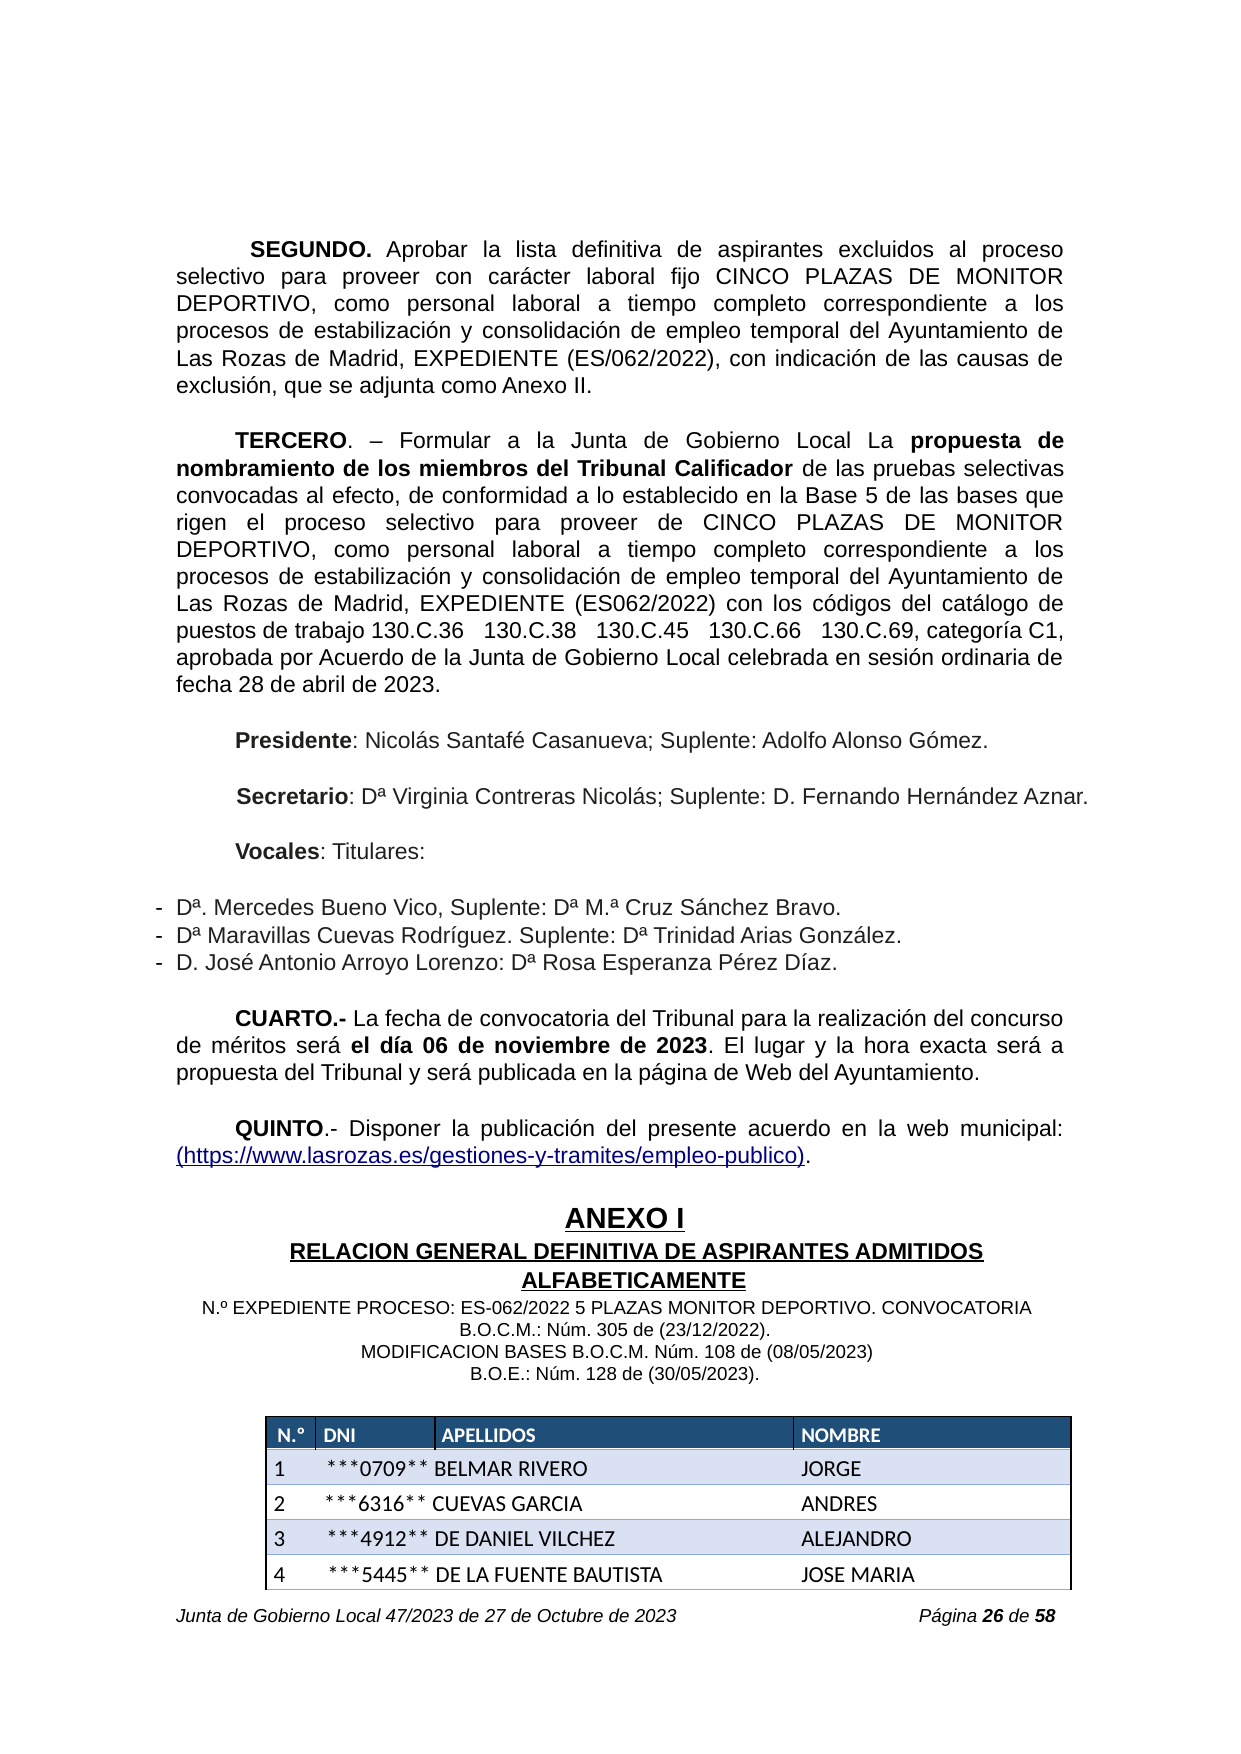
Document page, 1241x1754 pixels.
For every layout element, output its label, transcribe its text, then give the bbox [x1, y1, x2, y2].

text Vocales: Titulares: [235, 838, 1105, 865]
text SEGUNDO. Aprobar la lista definitiva de aspirantes excluidos al proceso selectivo para proveer con carácter laboral fijo CINCO PLAZAS DE MONITOR DEPORTIVO, como personal laboral a tiempo completo correspondiente a los procesos de estabilización y consolidación de empleo temporal del Ayuntamiento de Las Rozas de Madrid, EXPEDIENTE (ES/062/2022), con indicación de las causas de exclusión, que se adjunta como Anexo II. [176, 236, 1064, 398]
table_cell JORGE [794, 1450, 1070, 1484]
table_cell ANDRES [794, 1485, 1070, 1519]
text Presidente: Nicolás Santafé Casanueva; Suplente: Adolfo Alonso Gómez. [235, 727, 1105, 753]
table_header NOMBRE [794, 1417, 1070, 1448]
subtitle ANEXO I [176, 1201, 1079, 1235]
table_header N.º [267, 1417, 315, 1448]
list Dª. Mercedes Bueno Vico, Suplente: Dª M.ª Cruz Sánchez Bravo. [155, 894, 1105, 920]
table_cell 4 ***5445** DE LA FUENTE BAUTISTA [267, 1555, 794, 1589]
table_cell 3 ***4912** DE DANIEL VILCHEZ [267, 1520, 794, 1554]
table_header APELLIDOS [436, 1417, 793, 1448]
text N.º EXPEDIENTE PROCESO: ES-062/2022 5 PLAZAS MONITOR DEPORTIVO. CONVOCATORIA B.O.C.M.: Núm. 305 de (23/12/2022). [201, 1296, 1033, 1340]
text MODIFICACION BASES B.O.C.M. Núm. 108 de (08/05/2023) B.O.E.: Núm. 128 de (30/05/2023). [328, 1341, 906, 1384]
table_header DNI [316, 1417, 434, 1448]
text RELACION GENERAL DEFINITIVA DE ASPIRANTES ADMITIDOS ALFABETICAMENTE [176, 1238, 1097, 1293]
text QUINTO.- Disponer la publicación del presente acuerdo en la web municipal: (https://www.lasrozas.es/gestiones-y-tramites/empleo-publico). [176, 1115, 1064, 1168]
list D. José Antonio Arroyo Lorenzo: Dª Rosa Esperanza Pérez Díaz. [155, 949, 1105, 976]
text CUARTO.- La fecha de convocatoria del Tribunal para la realización del concurso de méritos será el día 06 de noviembre de 2023. El lugar y la hora exacta será a propuesta del Tribunal y será publicada en la página de Web del Ayuntamiento. [176, 1005, 1064, 1086]
table_cell JOSE MARIA [794, 1555, 1070, 1589]
table_cell 2 ***6316** CUEVAS GARCIA [267, 1485, 794, 1519]
text TERCERO. – Formular a la Junta de Gobierno Local La propuesta de nombramiento de los miembros del Tribunal Calificador de las pruebas selectivas convocadas al efecto, de conformidad a lo establecido en la Base 5 de las bases que rigen el proceso selectivo para proveer de CINCO PLAZAS DE MONITOR DEPORTIVO, como personal laboral a tiempo completo correspondiente a los procesos de estabilización y consolidación de empleo temporal del Ayuntamiento de Las Rozas de Madrid, EXPEDIENTE (ES062/2022) con los códigos del catálogo de puestos de trabajo 130.C.36 130.C.38 130.C.45 130.C.66 130.C.69, categoría C1, aprobada por Acuerdo de la Junta de Gobierno Local celebrada en sesión ordinaria de fecha 28 de abril de 2023. [176, 427, 1064, 697]
list Dª Maravillas Cuevas Rodríguez. Suplente: Dª Trinidad Arias González. [155, 922, 1105, 948]
text Secretario: Dª Virginia Contreras Nicolás; Suplente: D. Fernando Hernández Aznar. [177, 783, 1105, 809]
table_cell 1 ***0709** BELMAR RIVERO [267, 1450, 794, 1484]
table_cell ALEJANDRO [794, 1520, 1070, 1554]
